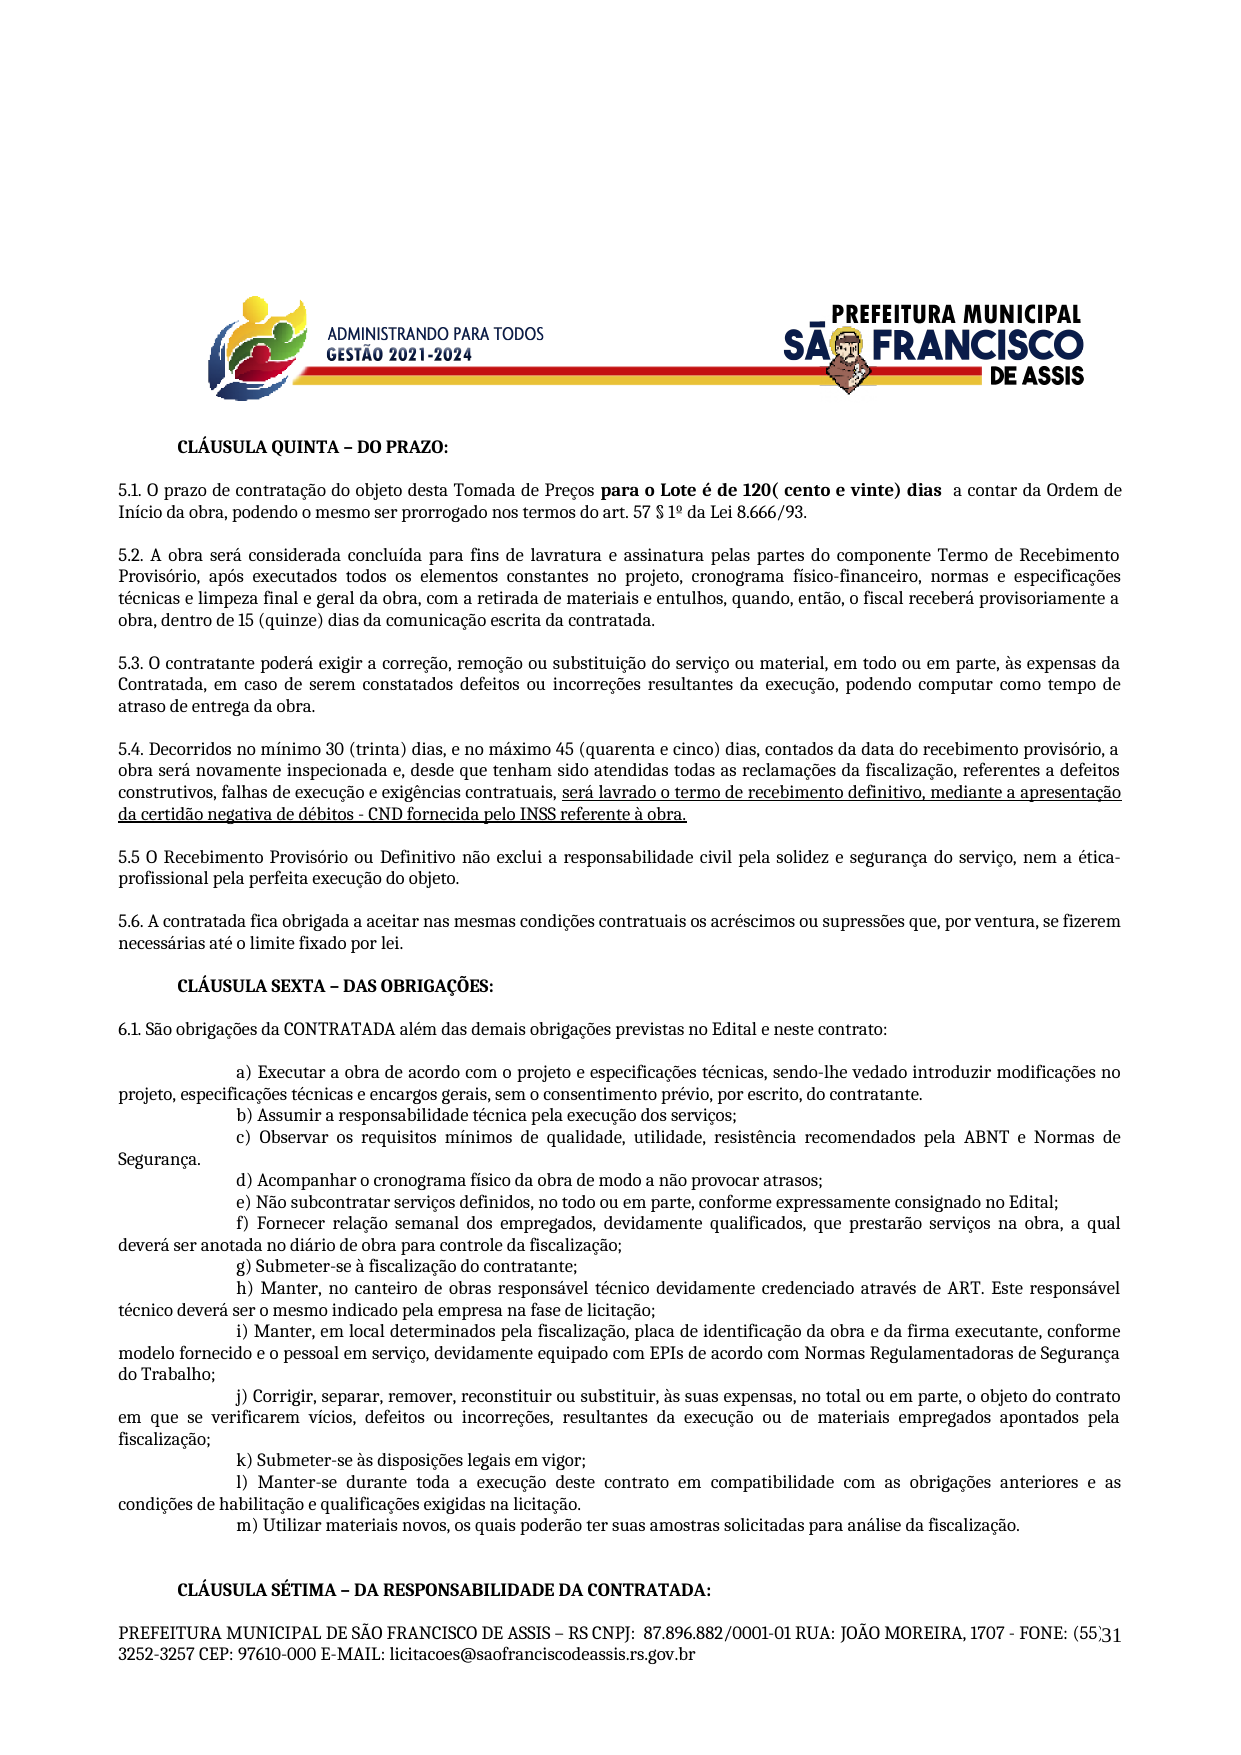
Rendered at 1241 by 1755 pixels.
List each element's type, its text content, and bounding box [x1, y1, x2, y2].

text h) Manter, no canteiro de obras responsável técnico devidamente credenciado através de ART. Este responsável técnico deverá ser o mesmo indicado pela empresa na fase de licitação; [118, 1277, 1122, 1321]
text f) Fornecer relação semanal dos empregados, devidamente qualificados, que prestarão serviços na obra, a qual deverá ser anotada no diário de obra para controle da fiscalização; [118, 1213, 1122, 1256]
text k) Submeter-se às disposições legais em vigor; [118, 1450, 1122, 1472]
text 5.5 O Recebimento Provisório ou Definitivo não exclui a responsabilidade civil pela solidez e segurança do serviço, nem a ética-profissional pela perfeita execução do objeto. [118, 846, 1122, 889]
text CLÁUSULA QUINTA – DO PRAZO: [177, 437, 1122, 458]
text c) Observar os requisitos mínimos de qualidade, utilidade, resistência recomendados pela ABNT e Normas de Segurança. [118, 1127, 1122, 1170]
text m) Utilizar materiais novos, os quais poderão ter suas amostras solicitadas para análise da fiscalização. [118, 1515, 1122, 1536]
text 6.1. São obrigações da CONTRATADA além das demais obrigações previstas no Edital e neste contrato: [118, 1019, 1122, 1040]
text e) Não subcontratar serviços definidos, no todo ou em parte, conforme expressamente consignado no Edital; [118, 1191, 1122, 1213]
text CLÁUSULA SÉTIMA – DA RESPONSABILIDADE DA CONTRATADA: [177, 1579, 1122, 1601]
text 5.4. Decorridos no mínimo 30 (trinta) dias, e no máximo 45 (quarenta e cinco) dias, contados da data do recebimento provisório, a obra será novamente inspecionada e, desde que tenham sido atendidas todas as reclamações da fiscalização, referentes a defeitos construtivos, falhas de execução e exigências contratuais, será lavrado o termo de recebimento definitivo, mediante a apresentação da certidão negativa de débitos - CND fornecida pelo INSS referente à obra. [118, 738, 1122, 825]
text CLÁUSULA SEXTA – DAS OBRIGAÇÕES: [177, 976, 1122, 997]
text i) Manter, em local determinados pela fiscalização, placa de identificação da obra e da firma executante, conforme modelo fornecido e o pessoal em serviço, devidamente equipado com EPIs de acordo com Normas Regulamentadoras de Segurança do Trabalho; [118, 1321, 1122, 1385]
text 5.3. O contratante poderá exigir a correção, remoção ou substituição do serviço ou material, em todo ou em parte, às expensas da Contratada, em caso de serem constatados defeitos ou incorreções resultantes da execução, podendo computar como tempo de atraso de entrega da obra. [118, 652, 1122, 717]
text b) Assumir a responsabilidade técnica pela execução dos serviços; [118, 1105, 1122, 1127]
text d) Acompanhar o cronograma físico da obra de modo a não provocar atrasos; [118, 1170, 1122, 1191]
text 5.1. O prazo de contratação do objeto desta Tomada de Preços para o Lote é de 120( cento e vinte) dias a contar da Ordem de Início da obra, podendo o mesmo ser prorrogado nos termos do art. 57 § 1º da Lei 8.666/93. [118, 480, 1122, 523]
text g) Submeter-se à fiscalização do contratante; [118, 1256, 1122, 1277]
text 5.2. A obra será considerada concluída para fins de lavratura e assinatura pelas partes do componente Termo de Recebimento Provisório, após executados todos os elementos constantes no projeto, cronograma físico-financeiro, normas e especificações técnicas e limpeza final e geral da obra, com a retirada de materiais e entulhos, quando, então, o fiscal receberá provisoriamente a obra, dentro de 15 (quinze) dias da comunicação escrita da contratada. [118, 544, 1122, 631]
text a) Executar a obra de acordo com o projeto e especificações técnicas, sendo-lhe vedado introduzir modificações no projeto, especificações técnicas e encargos gerais, sem o consentimento prévio, por escrito, do contratante. [118, 1062, 1122, 1105]
text j) Corrigir, separar, remover, reconstituir ou substituir, às suas expensas, no total ou em parte, o objeto do contrato em que se verificarem vícios, defeitos ou incorreções, resultantes da execução ou de materiais empregados apontados pela fiscalização; [118, 1385, 1122, 1450]
text l) Manter-se durante toda a execução deste contrato em compatibilidade com as obrigações anteriores e as condições de habilitação e qualificações exigidas na licitação. [118, 1472, 1122, 1515]
text 5.6. A contratada fica obrigada a aceitar nas mesmas condições contratuais os acréscimos ou supressões que, por ventura, se fizerem necessárias até o limite fixado por lei. [118, 911, 1122, 954]
